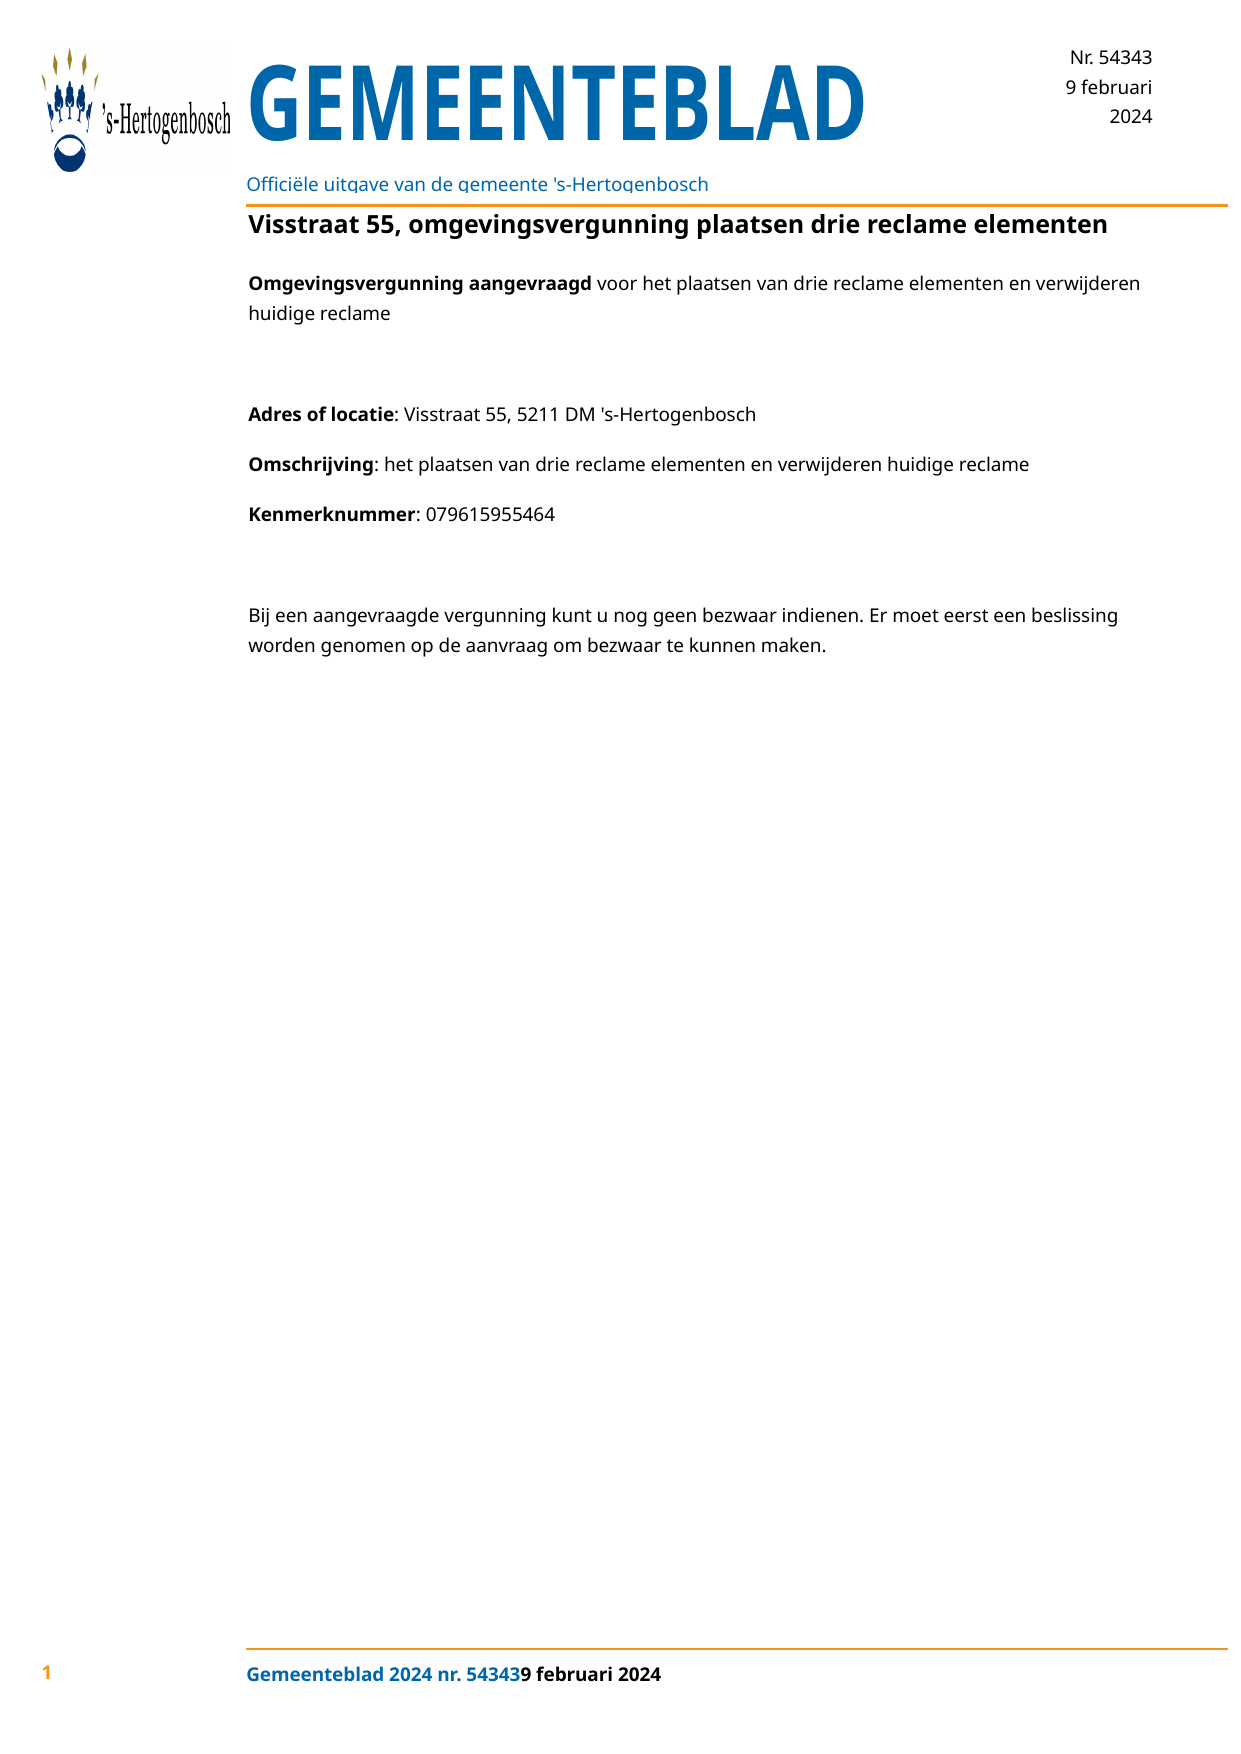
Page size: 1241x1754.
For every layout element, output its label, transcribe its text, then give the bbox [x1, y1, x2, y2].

text Omschrijving: het plaatsen van drie reclame elementen en verwijderen huidige reclame [248, 451, 1152, 477]
text Adres of locatie: Visstraat 55, 5211 DM 's-Hertogenbosch [248, 401, 1152, 426]
picture [41, 47, 231, 172]
text Kenmerknummer: 079615955464 [248, 502, 1152, 527]
text Omgevingsvergunning aangevraagd voor het plaatsen van drie reclame elementen en verwijderen huidige reclame [248, 270, 1152, 326]
text Visstraat 55, omgevingsvergunning plaatsen drie reclame elementen [248, 207, 1152, 241]
text Bij een aangevraagde vergunning kunt u nog geen bezwaar indienen. Er moet eerst een beslissing worden genomen op de aanvraag om bezwaar te kunnen maken. [248, 602, 1152, 658]
